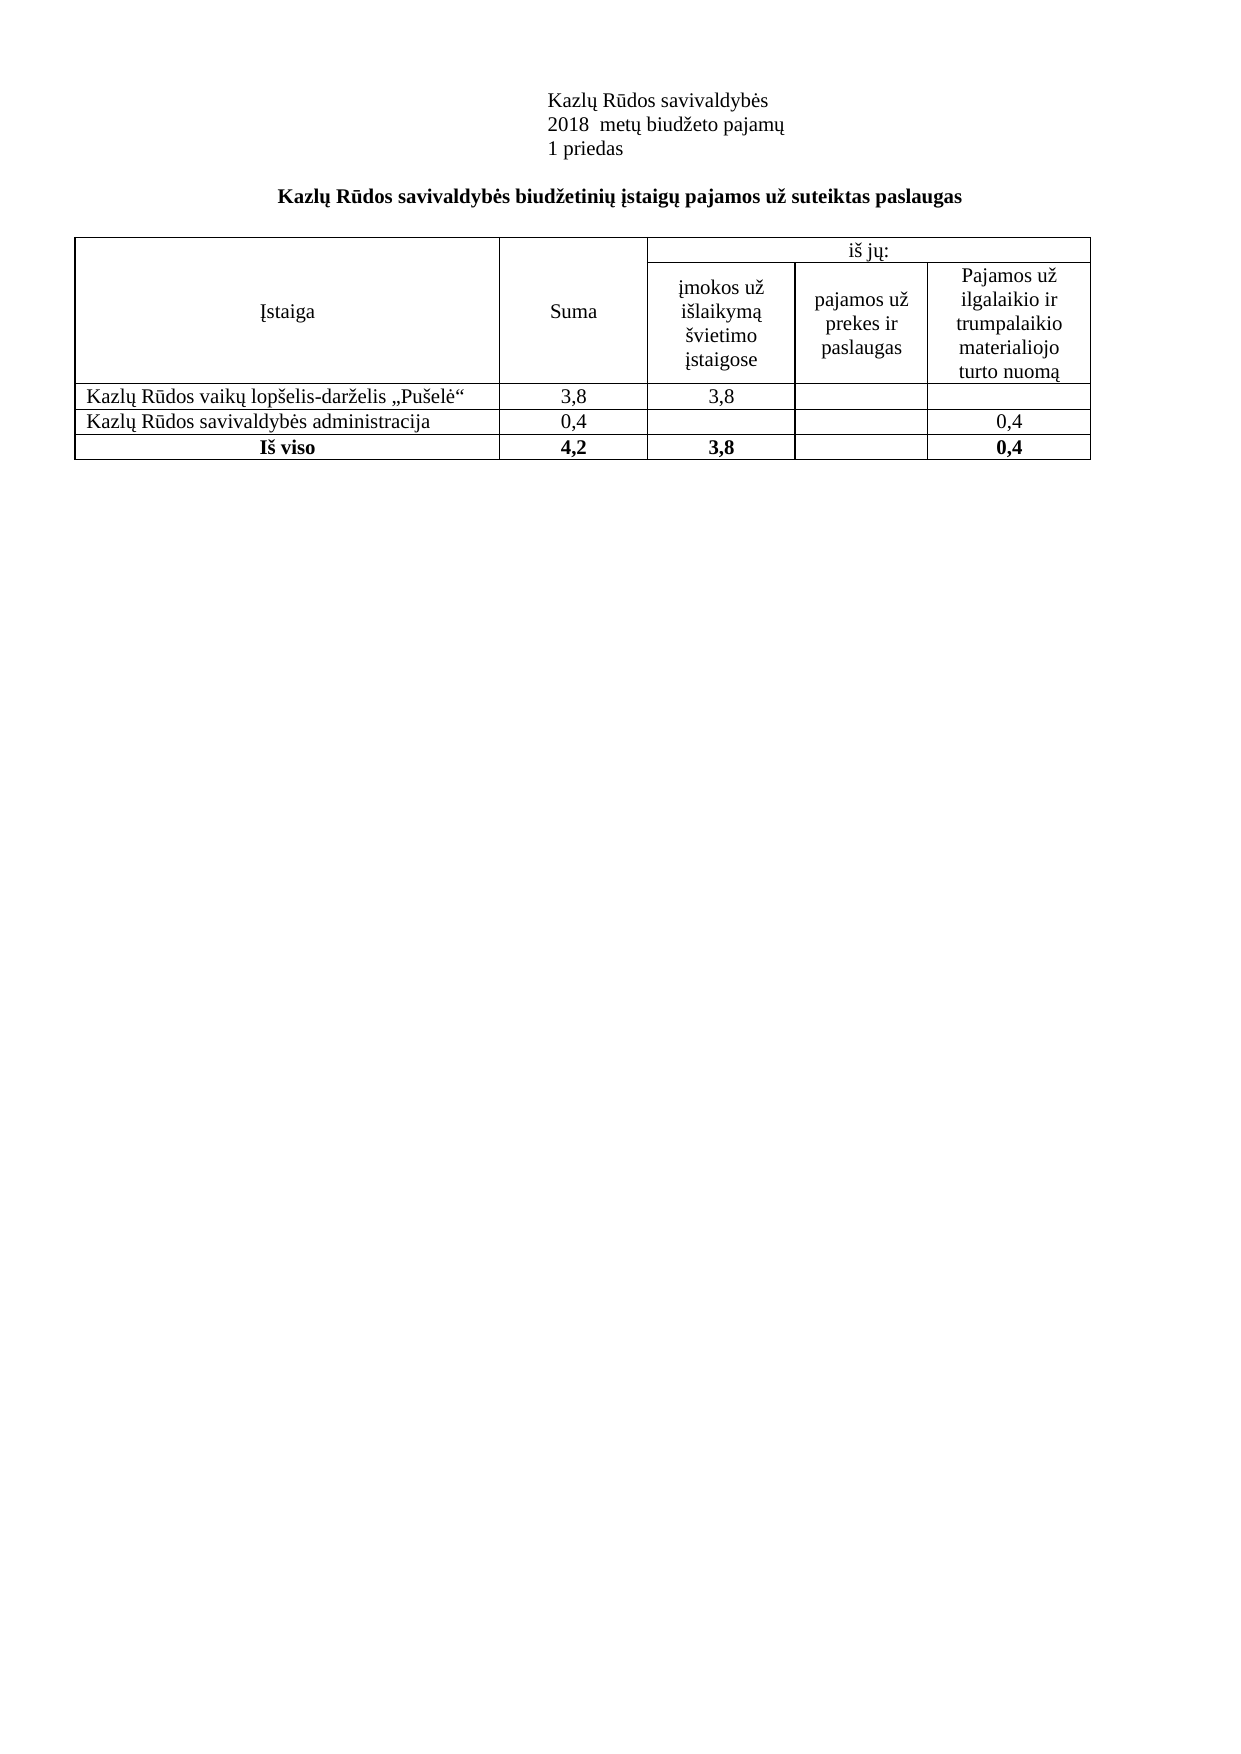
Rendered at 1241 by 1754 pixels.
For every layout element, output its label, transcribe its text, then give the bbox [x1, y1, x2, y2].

table_cell [796, 384, 927, 408]
table_cell [928, 384, 1090, 408]
text Kazlų Rūdos savivaldybės biudžetinių įstaigų pajamos už suteiktas paslaugas [75, 184, 1165, 208]
text 2018 metų biudžeto pajamų [75, 112, 1165, 136]
table_cell Kazlų Rūdos savivaldybės administracija [76, 410, 499, 433]
table_cell [796, 410, 927, 433]
text Kazlų Rūdos savivaldybės [75, 88, 1165, 112]
text 1 priedas [75, 136, 1165, 160]
table_cell [648, 410, 794, 433]
table_cell 0,4 [928, 410, 1090, 433]
table_cell 0,4 [500, 410, 647, 433]
table_cell įmokos už išlaikymą švietimo įstaigose [648, 263, 794, 383]
table_cell 4,2 [500, 435, 647, 459]
table_header iš jų: [648, 238, 1090, 262]
table_cell 3,8 [648, 384, 794, 408]
table_cell Kazlų Rūdos vaikų lopšelis-darželis „Pušelė“ [76, 384, 499, 408]
table_header Suma [500, 238, 647, 383]
table_cell 0,4 [928, 435, 1090, 459]
table_cell 3,8 [648, 435, 794, 459]
table_cell Pajamos už ilgalaikio ir trumpalaikio materialiojo turto nuomą [928, 263, 1090, 383]
table_cell pajamos už prekes ir paslaugas [796, 263, 927, 383]
table_cell Iš viso [76, 435, 499, 459]
table_cell 3,8 [500, 384, 647, 408]
table_cell [796, 435, 927, 459]
table_header Įstaiga [76, 238, 499, 383]
